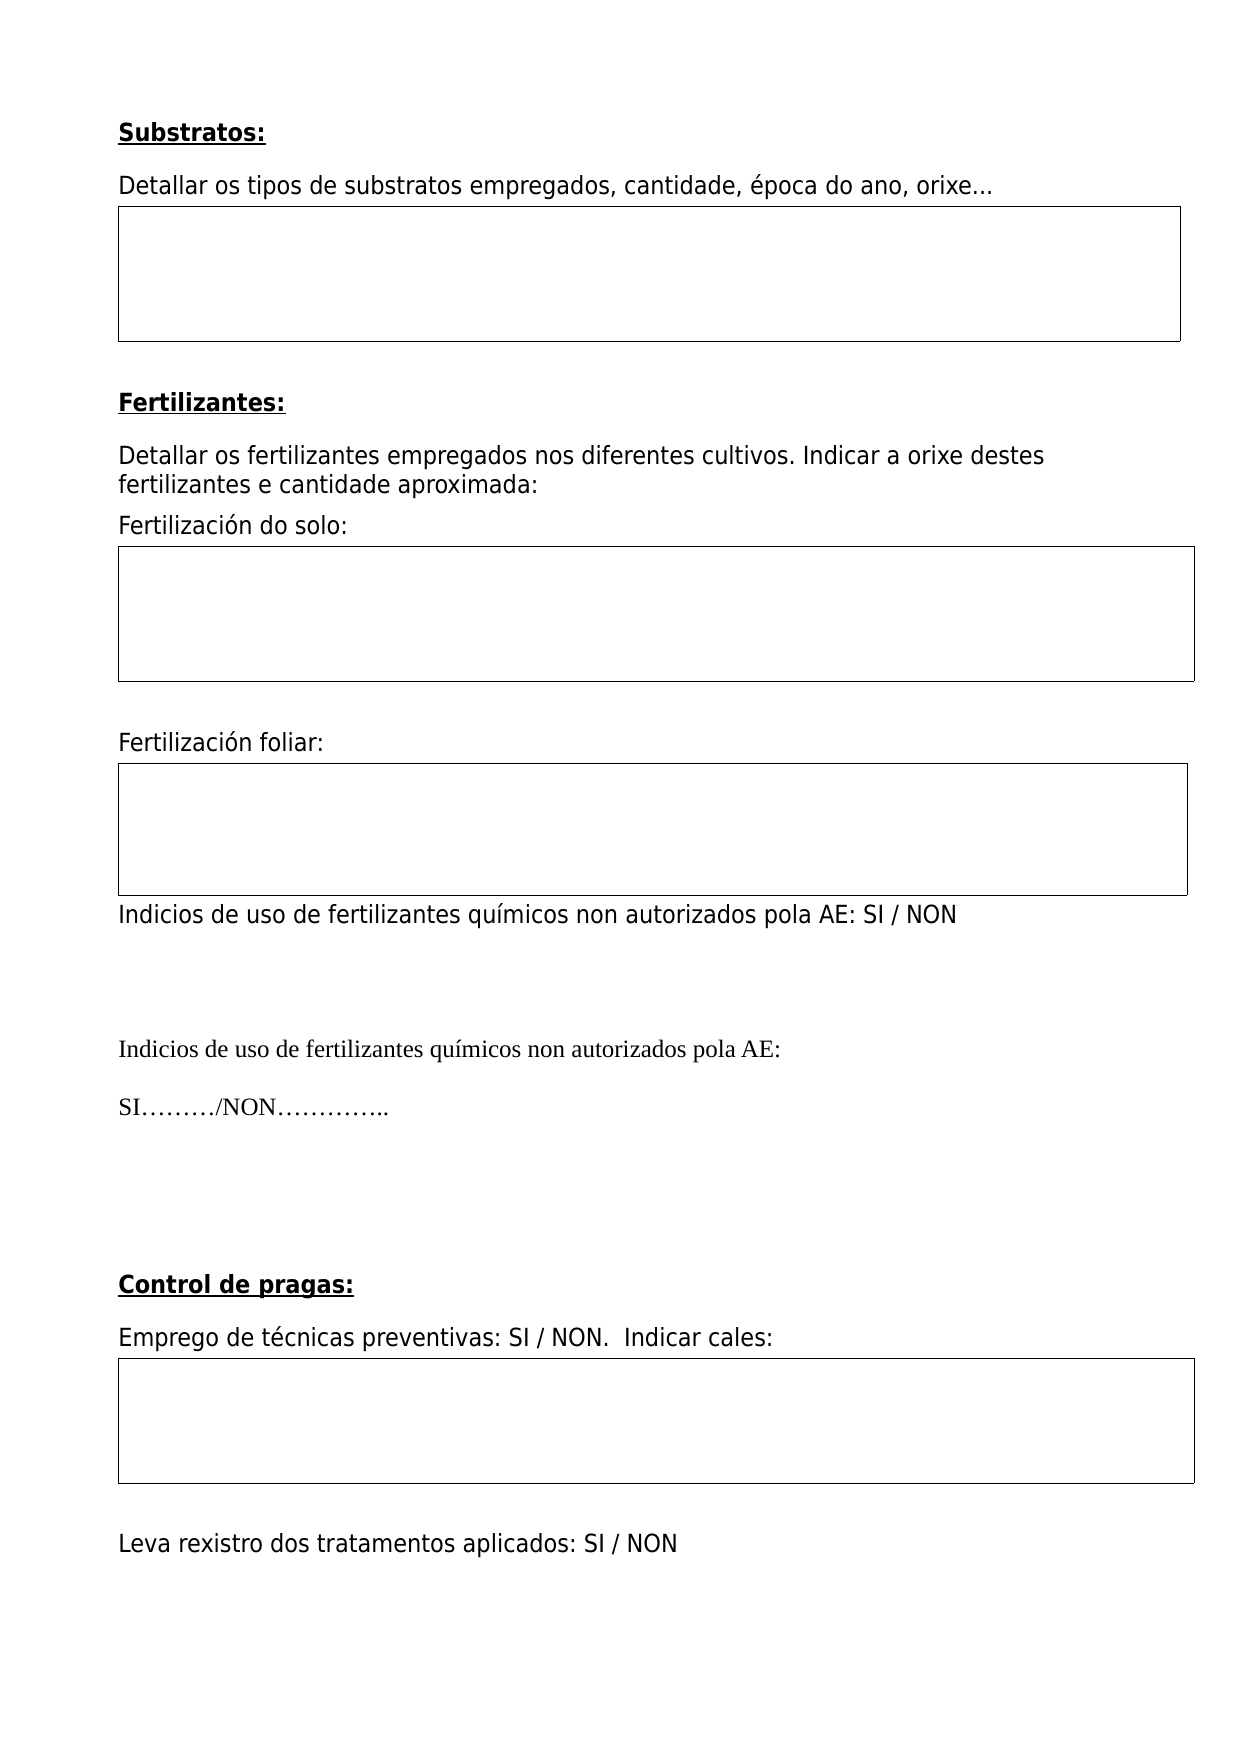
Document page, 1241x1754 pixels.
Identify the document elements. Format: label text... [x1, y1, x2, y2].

table_header [119, 207, 1180, 341]
text Indicios de uso de fertilizantes químicos non autorizados pola AE: [118, 1034, 1122, 1063]
table_header [119, 764, 1187, 894]
text Fertilizantes: [118, 388, 1122, 417]
text Detallar os tipos de substratos empregados, cantidade, época do ano, orixe... [118, 171, 1122, 200]
text Fertilización foliar: [118, 728, 1122, 757]
text SI………/NON………….. [118, 1092, 1122, 1121]
text Leva rexistro dos tratamentos aplicados: SI / NON [118, 1529, 1134, 1559]
text Indicios de uso de fertilizantes químicos non autorizados pola AE: SI / NON [118, 901, 1122, 930]
text Substratos: [118, 118, 1122, 147]
table_header [119, 547, 1194, 681]
text Fertilización do solo: [118, 511, 1122, 540]
text Detallar os fertilizantes empregados nos diferentes cultivos. Indicar a orixe destes fertilizantes e cantidade aproximada: [118, 441, 1122, 499]
text Emprego de técnicas preventivas: SI / NON. Indicar cales: [118, 1323, 1122, 1352]
text Control de pragas: [118, 1270, 1122, 1299]
table_header [119, 1359, 1194, 1482]
